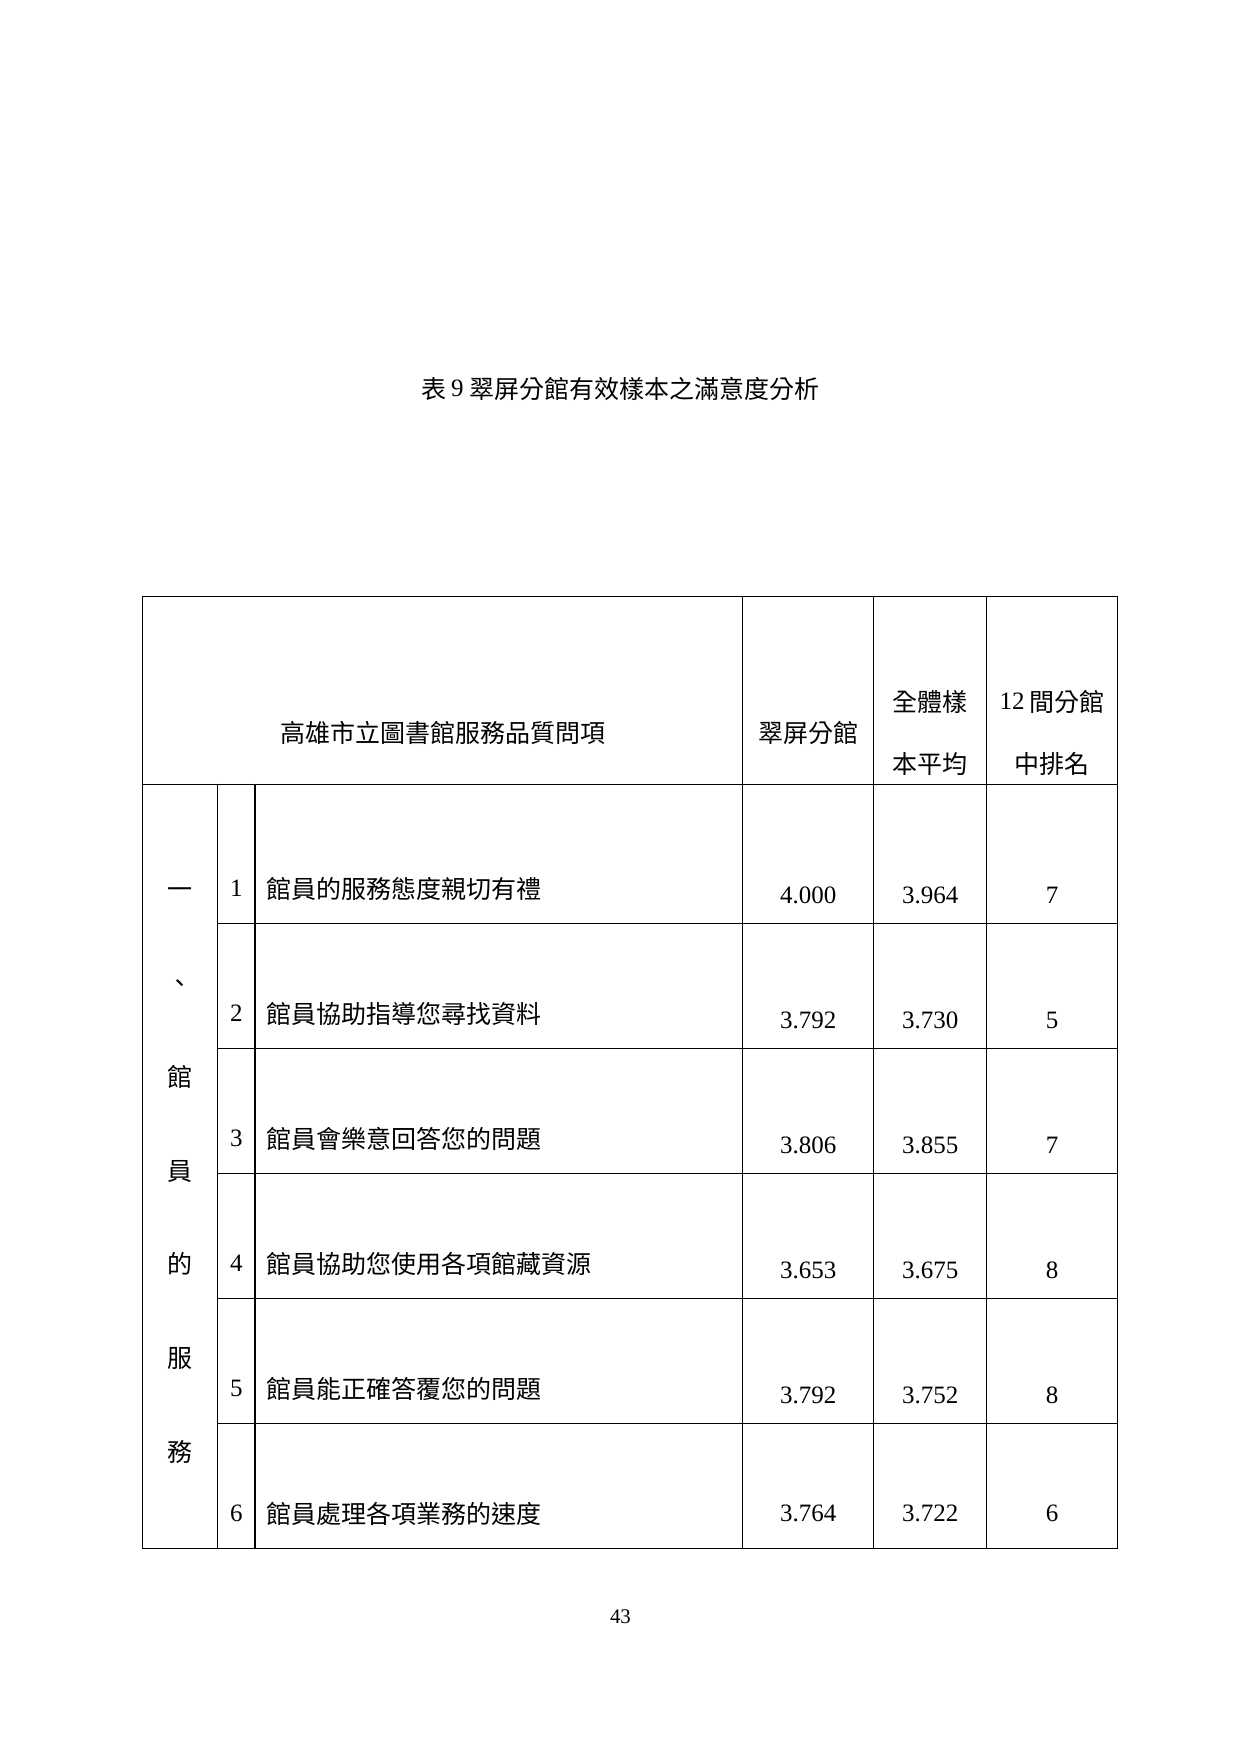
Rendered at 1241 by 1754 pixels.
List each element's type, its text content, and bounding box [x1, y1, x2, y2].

table_cell 館員會樂意回答您的問題 [256, 1049, 742, 1173]
table_cell 館員協助指導您尋找資料 [256, 924, 742, 1048]
table_cell 3.792 [743, 924, 873, 1048]
table_cell 7 [987, 1049, 1117, 1173]
table_cell 4 [218, 1174, 254, 1298]
table_cell 館員處理各項業務的速度 [256, 1424, 742, 1548]
table_cell 4.000 [743, 785, 873, 923]
table_cell 3 [218, 1049, 254, 1173]
table_cell 館員的服務態度親切有禮 [256, 785, 742, 923]
table_cell 館員協助您使用各項館藏資源 [256, 1174, 742, 1298]
table_cell 3.675 [874, 1174, 986, 1298]
table_cell 3.752 [874, 1299, 986, 1423]
table_header 高雄市立圖書館服務品質問項 [143, 597, 742, 784]
table_cell 1 [218, 785, 254, 923]
table_cell 3.806 [743, 1049, 873, 1173]
table_cell 3.855 [874, 1049, 986, 1173]
table_cell 5 [218, 1299, 254, 1423]
table_cell 一、館員的服務及態度 [143, 785, 217, 1548]
table_cell 6 [987, 1424, 1117, 1548]
table_cell 7 [987, 785, 1117, 923]
table_cell 5 [987, 924, 1117, 1048]
table_cell 3.764 [743, 1424, 873, 1548]
table_cell 3.722 [874, 1424, 986, 1548]
table_cell 3.730 [874, 924, 986, 1048]
table_cell 3.653 [743, 1174, 873, 1298]
table_cell 8 [987, 1299, 1117, 1423]
table_cell 館員能正確答覆您的問題 [256, 1299, 742, 1423]
table_header 翠屏分館 [743, 597, 873, 784]
table_cell 3.792 [743, 1299, 873, 1423]
table_cell 2 [218, 924, 254, 1048]
table_header 全體樣本平均 [874, 597, 986, 784]
table_header 12間分館中排名 [987, 597, 1117, 784]
table_cell 8 [987, 1174, 1117, 1298]
text 表9 翠屏分館有效樣本之滿意度分析 [187, 346, 1053, 409]
table_cell 6 [218, 1424, 254, 1548]
table_cell 3.964 [874, 785, 986, 923]
